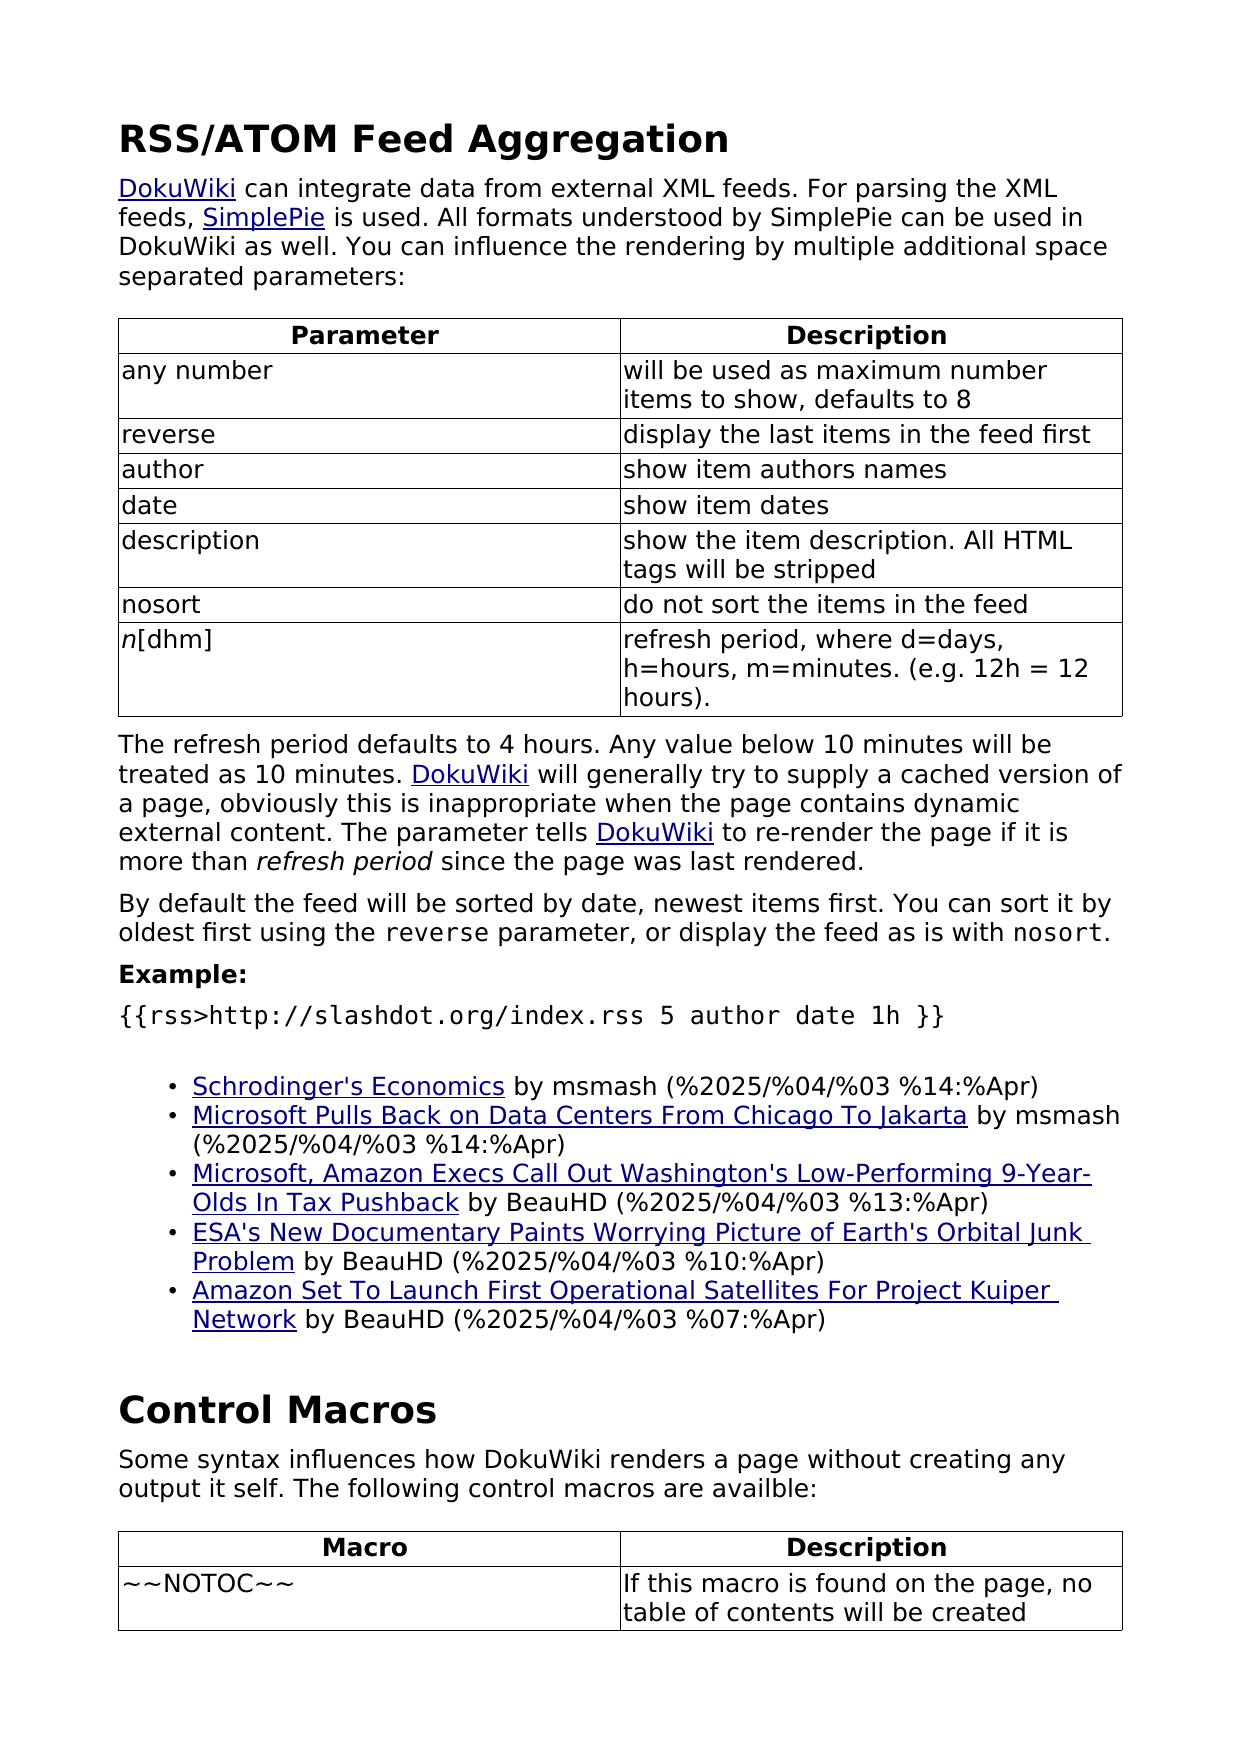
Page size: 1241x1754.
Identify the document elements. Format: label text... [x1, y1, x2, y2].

text By default the feed will be sorted by date, newest items first. You can sort it by oldest first using the reverse parameter, or display the feed as is with nosort. [118, 889, 1122, 947]
text Some syntax influences how DokuWiki renders a page without creating any output it self. The following control macros are availble: [118, 1445, 1122, 1503]
table_cell author [119, 454, 620, 488]
table_cell n[dhm] [119, 623, 620, 716]
table_cell show the item description. All HTML tags will be stripped [621, 524, 1122, 587]
table_cell display the last items in the feed first [621, 419, 1122, 453]
table_cell reverse [119, 419, 620, 453]
table_cell description [119, 524, 620, 587]
list Microsoft, Amazon Execs Call Out Washington's Low-Performing 9-Year-Olds In Tax Pushback by BeauHD (%2025/%04/%03 %13:%Apr) [177, 1159, 1122, 1218]
table_cell will be used as maximum number items to show, defaults to 8 [621, 354, 1122, 418]
list Amazon Set To Launch First Operational Satellites For Project Kuiper Network by BeauHD (%2025/%04/%03 %07:%Apr) [177, 1276, 1122, 1334]
table_cell nosort [119, 588, 620, 622]
text Example: [118, 960, 1122, 989]
table_header Description [621, 319, 1122, 353]
list Microsoft Pulls Back on Data Centers From Chicago To Jakarta by msmash (%2025/%04/%03 %14:%Apr) [177, 1101, 1122, 1159]
table_cell do not sort the items in the feed [621, 588, 1122, 622]
table_cell date [119, 489, 620, 523]
text DokuWiki can integrate data from external XML feeds. For parsing the XML feeds, SimplePie is used. All formats understood by SimplePie can be used in DokuWiki as well. You can influence the rendering by multiple additional space separated parameters: [118, 174, 1122, 291]
list Schrodinger's Economics by msmash (%2025/%04/%03 %14:%Apr) [177, 1072, 1122, 1101]
subtitle Control Macros [118, 1389, 1122, 1432]
table_cell refresh period, where d=days, h=hours, m=minutes. (e.g. 12h = 12 hours). [621, 623, 1122, 716]
list ESA's New Documentary Paints Worrying Picture of Earth's Orbital Junk Problem by BeauHD (%2025/%04/%03 %10:%Apr) [177, 1218, 1122, 1276]
table_cell show item authors names [621, 454, 1122, 488]
table_cell If this macro is found on the page, no table of contents will be created [621, 1567, 1122, 1630]
table_header Parameter [119, 319, 620, 353]
table_cell any number [119, 354, 620, 418]
text The refresh period defaults to 4 hours. Any value below 10 minutes will be treated as 10 minutes. DokuWiki will generally try to supply a cached version of a page, obviously this is inappropriate when the page contains dynamic external content. The parameter tells DokuWiki to re-render the page if it is more than refresh period since the page was last rendered. [118, 731, 1122, 876]
table_cell show item dates [621, 489, 1122, 523]
table_header Macro [119, 1532, 620, 1566]
table_cell ~~NOTOC~~ [119, 1567, 620, 1630]
table_header Description [621, 1532, 1122, 1566]
text {{rss>http://slashdot.org/index.rss 5 author date 1h }} [118, 1001, 1122, 1031]
subtitle RSS/ATOM Feed Aggregation [118, 118, 1122, 162]
